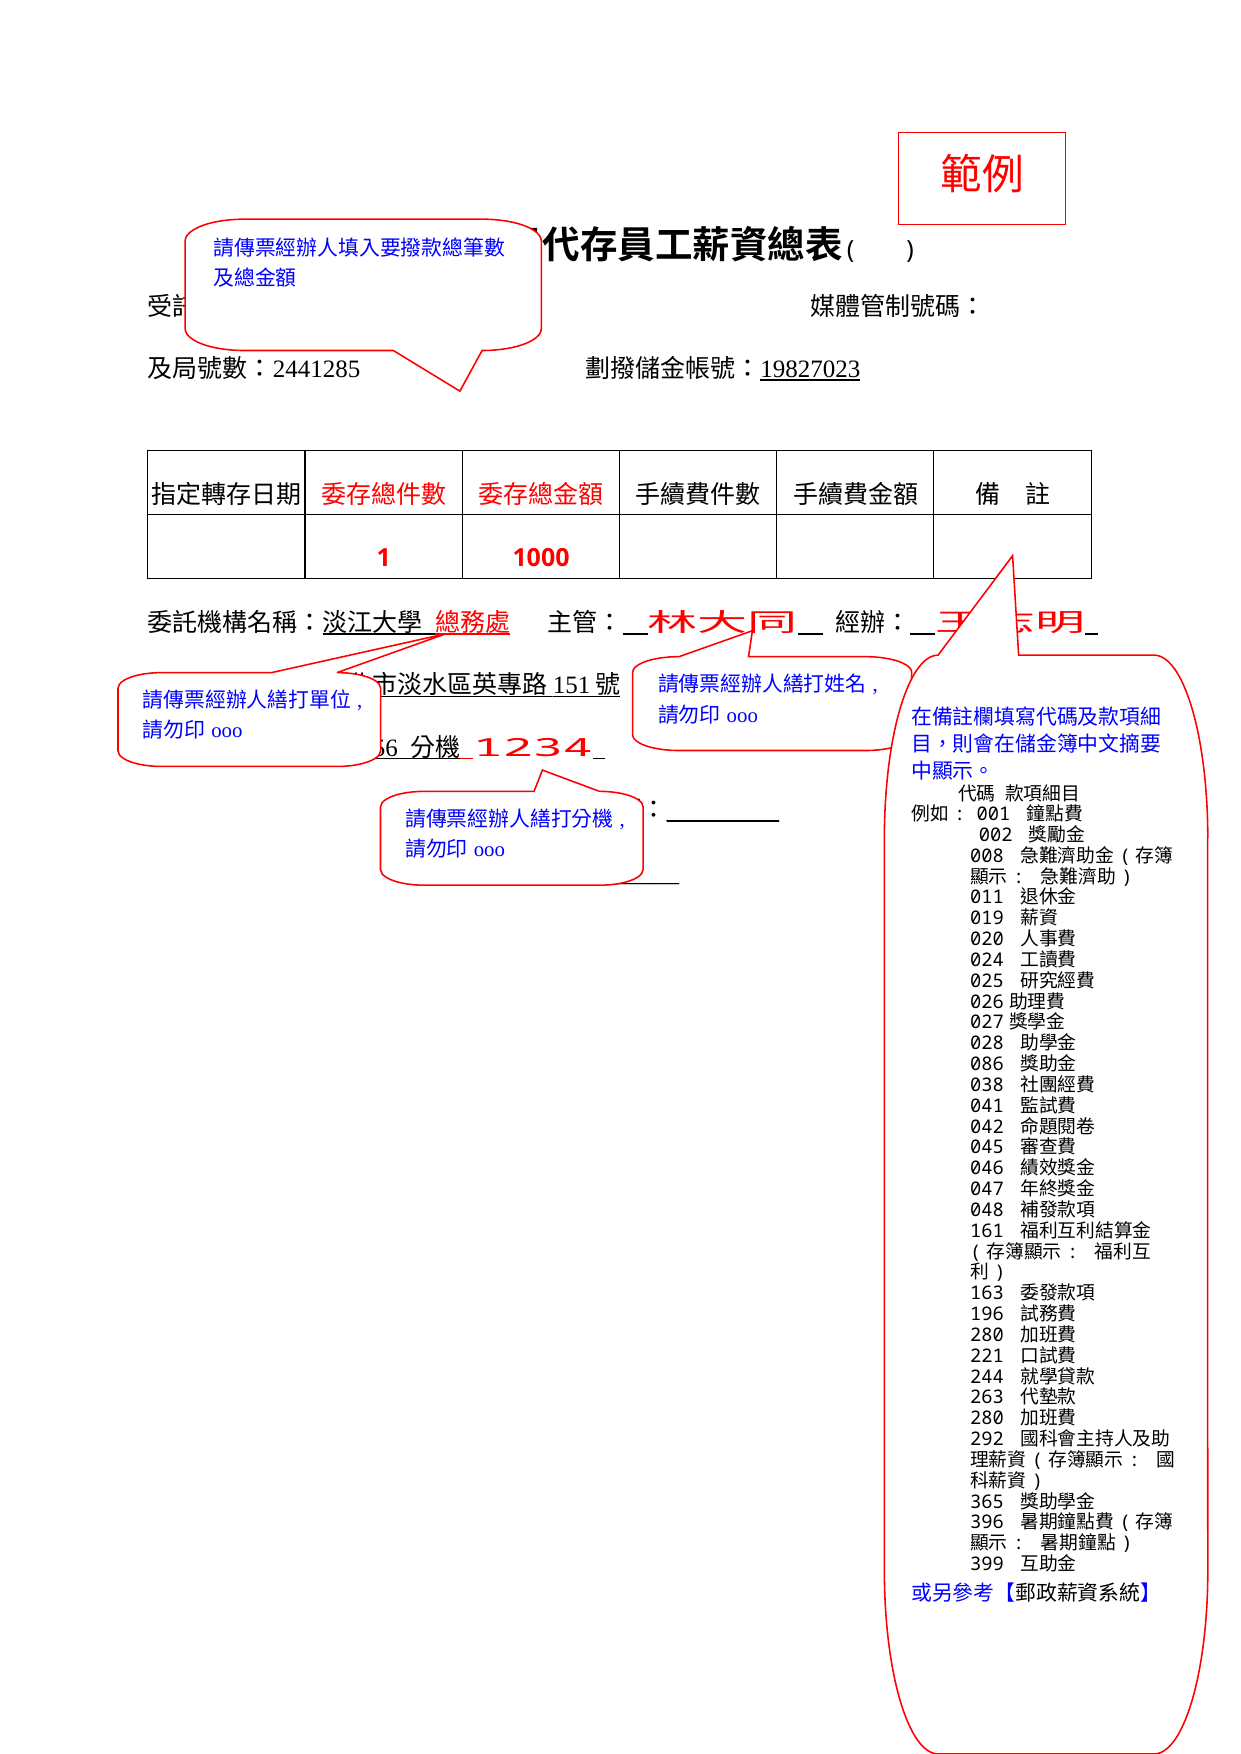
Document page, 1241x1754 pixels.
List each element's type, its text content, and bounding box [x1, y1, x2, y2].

text 連絡電話：26215656 分機 1234 [360, 703, 890, 766]
table_header 備 註 [934, 451, 1091, 514]
table_cell [148, 515, 304, 577]
table_cell [934, 515, 1091, 577]
table_header 委存總金額 [463, 451, 619, 514]
table_cell [620, 515, 776, 577]
table_header 手續費金額 [777, 451, 933, 514]
text 委託郵局代存員工薪資總表( ) [148, 200, 1162, 263]
text 範例 [914, 141, 1050, 201]
text 劃撥儲金帳號：19827023 [464, 325, 1162, 388]
table_header 指定轉存日期 [148, 451, 304, 514]
table_cell 1 [306, 515, 462, 577]
text 受託局名：淡江大學郵局 媒體管制號碼： [148, 263, 184, 325]
text 經辦：_________ [148, 828, 883, 891]
table_header 委存總件數 [306, 451, 462, 514]
table_header 手續費件數 [620, 451, 776, 514]
text 受託局名：淡江大學郵局 媒體管制號碼： [543, 263, 1162, 325]
text 委託機構地址：新北市淡水區英專路151號 [344, 641, 718, 703]
text 委託機構地址：新北市淡水區英專路151號 [1019, 641, 1162, 655]
text 委託機構地址：新北市淡水區英專路151號 [750, 641, 946, 673]
text 受託局郵戳 主管：_________ [148, 766, 887, 828]
text 委託機構地址：新北市淡水區英專路151號 [148, 641, 405, 672]
text 及局號數：2441285 [148, 325, 451, 388]
table_cell [777, 515, 933, 577]
text 委託機構名稱：淡江大學 總務處 主管： 林大同 經辦： 王志明 [1015, 578, 1162, 641]
table_cell 1000 [463, 515, 619, 577]
text 委託機構名稱：淡江大學 總務處 主管： 林大同 經辦： 王志明 [148, 579, 993, 641]
